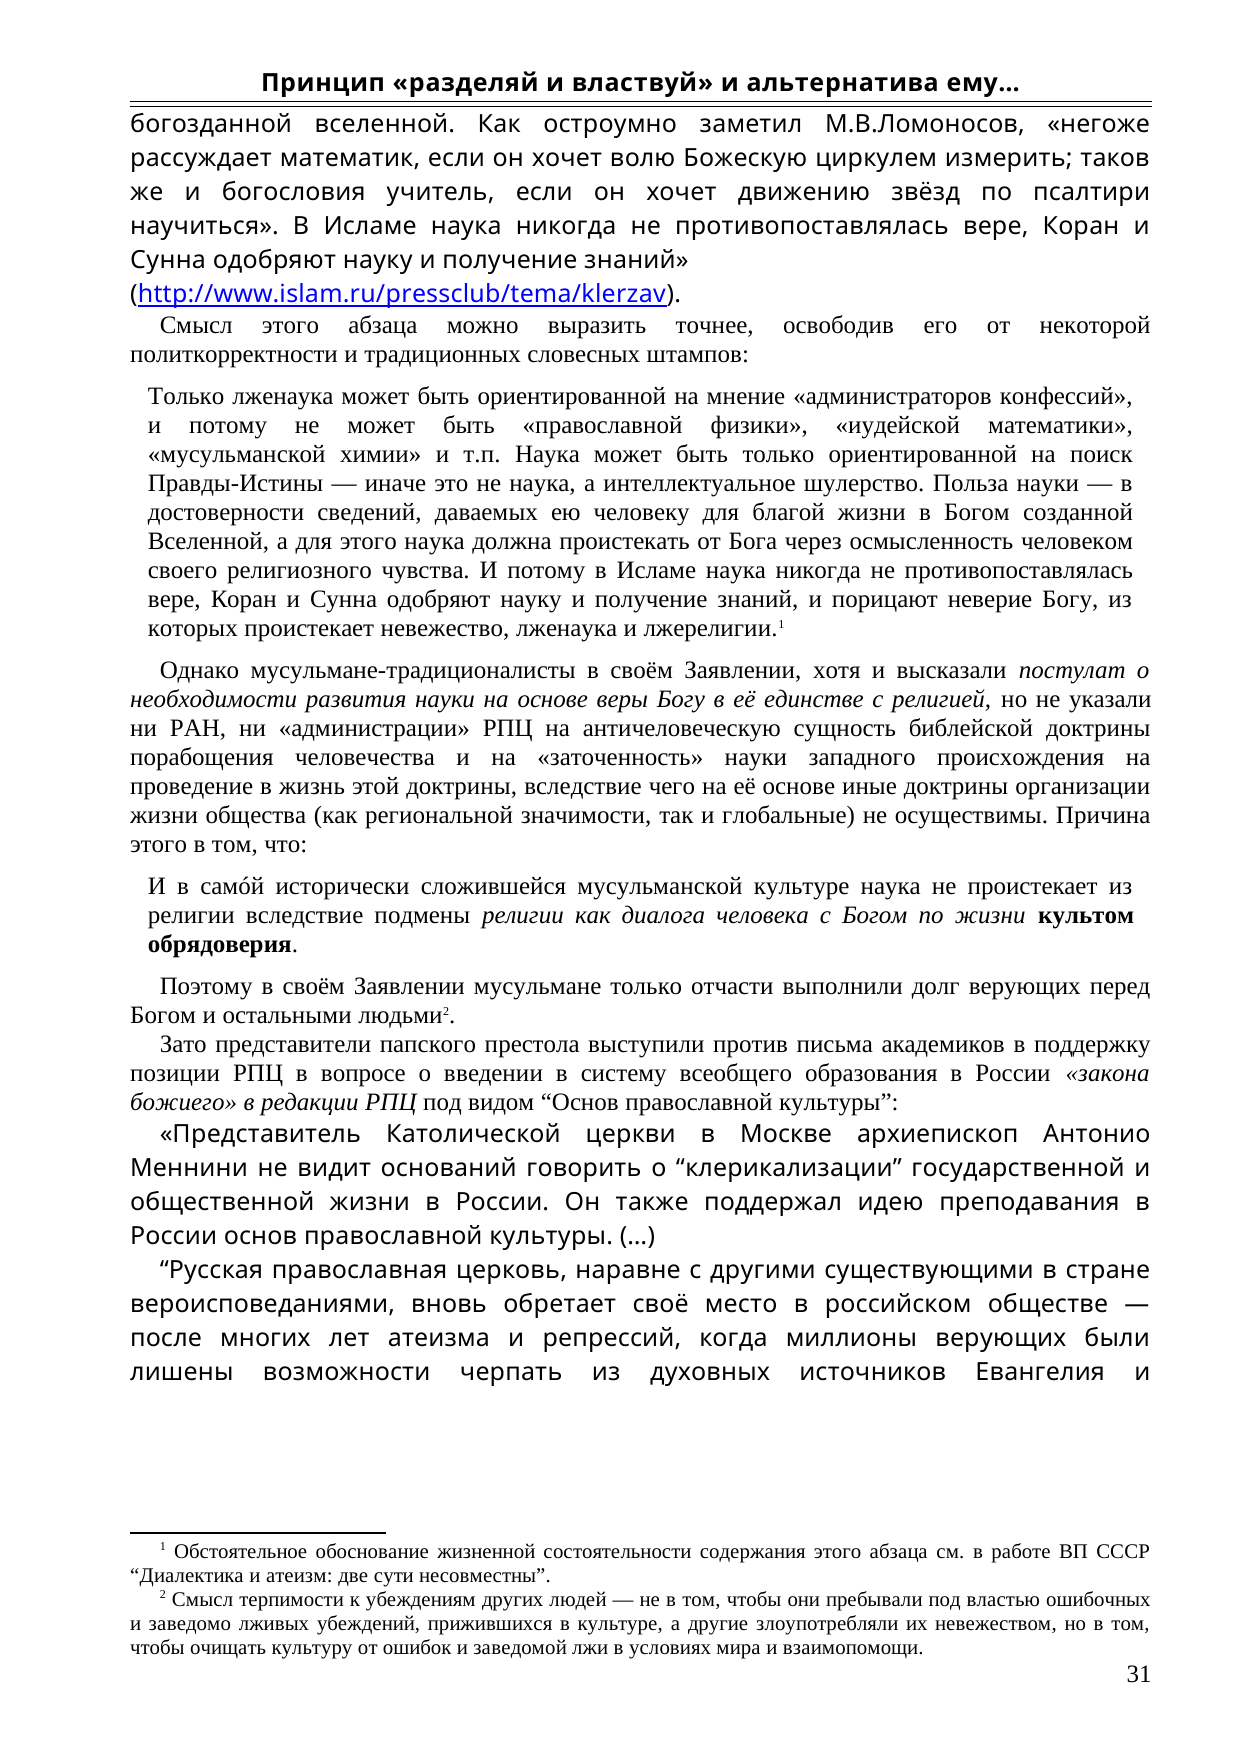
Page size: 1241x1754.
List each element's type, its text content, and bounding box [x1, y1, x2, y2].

text Смысл терпимости к убеждениям других людей — не в том, чтобы они пребывали под властью ошибочных и заведомо лживых убеждений, прижившихся в культуре, а другие злоупотребляли их невежеством, но в том, чтобы очищать культуру от ошибок и заведомой лжи в условиях мира и взаимопомощи. [130, 1587, 1152, 1659]
text И в самóй исторически сложившейся мусульманской культуре наука не проистекает из религии вследствие подмены религии как диалога человека с Богом по жизни культом обрядоверия. [148, 871, 1134, 958]
text Смысл этого абзаца можно выразить точнее, освободив его от некоторой политкорректности и традиционных словесных штампов: [130, 310, 1152, 368]
text Только лженаука может быть ориентированной на мнение «администраторов конфессий», и потому не может быть «православной физики», «иудейской математики», «мусульманской химии» и т.п. Наука может быть только ориентированной на поиск Правды-Истины — иначе это не наука, а интеллектуальное шулерство. Польза науки — в достоверности сведений, даваемых ею человеку для благой жизни в Богом созданной Вселенной, а для этого наука должна проистекать от Бога через осмысленность человеком своего религиозного чувства. И потому в Исламе наука никогда не противопоставлялась вере, Коран и Сунна одобряют науку и получение знаний, и порицают неверие Богу, из которых проистекает невежество, лженаука и лжерелигии. [148, 381, 1134, 642]
text Обстоятельное обоснование жизненной состоятельности содержания этого абзаца см. в работе ВП СССР “Диалектика и атеизм: две сути несовместны”. [130, 1539, 1152, 1587]
text Поэтому в своём Заявлении мусульмане только отчасти выполнили долг верующих перед Богом и остальными людьми. [130, 971, 1152, 1029]
text богозданной вселенной. Как остроумно заметил М.В.Ломоносов, «негоже рассуждает математик, если он хочет волю Божескую циркулем измерить; таков же и богословия учитель, если он хочет движению звёзд по псалтири научиться». В Исламе наука никогда не противопоставлялась вере, Коран и Сунна одобряют науку и получение знаний» [130, 107, 1152, 276]
text Однако мусульмане-традиционалисты в своём Заявлении, хотя и высказали постулат о необходимости развития науки на основе веры Богу в её единстве с религией, но не указали ни РАН, ни «администрации» РПЦ на античеловеческую сущность библейской доктрины порабощения человечества и на «заточенность» науки западного происхождения на проведение в жизнь этой доктрины, вследствие чего на её основе иные доктрины организации жизни общества (как региональной значимости, так и глобальные) не осуществимы. Причина этого в том, что: [130, 655, 1152, 858]
text “Русская православная церковь, наравне с другими существующими в стране вероисповеданиями, вновь обретает своё место в российском обществе — после многих лет атеизма и репрессий, когда миллионы верующих были лишены возможности черпать из духовных источников Евангелия и [130, 1252, 1152, 1421]
text «Представитель Католической церкви в Москве архиепископ Антонио Меннини не видит оснований говорить о “клерикализации” государственной и общественной жизни в России. Он также поддержал идею преподавания в России основ православной культуры. (…) [130, 1116, 1152, 1252]
text (http://www.islam.ru/pressclub/tema/klerzav). [130, 276, 1152, 310]
text Зато представители папского престола выступили против письма академиков в поддержку позиции РПЦ в вопросе о введении в систему всеобщего образования в России «закона божиего» в редакции РПЦ под видом “Основ православной культуры”: [130, 1029, 1152, 1116]
